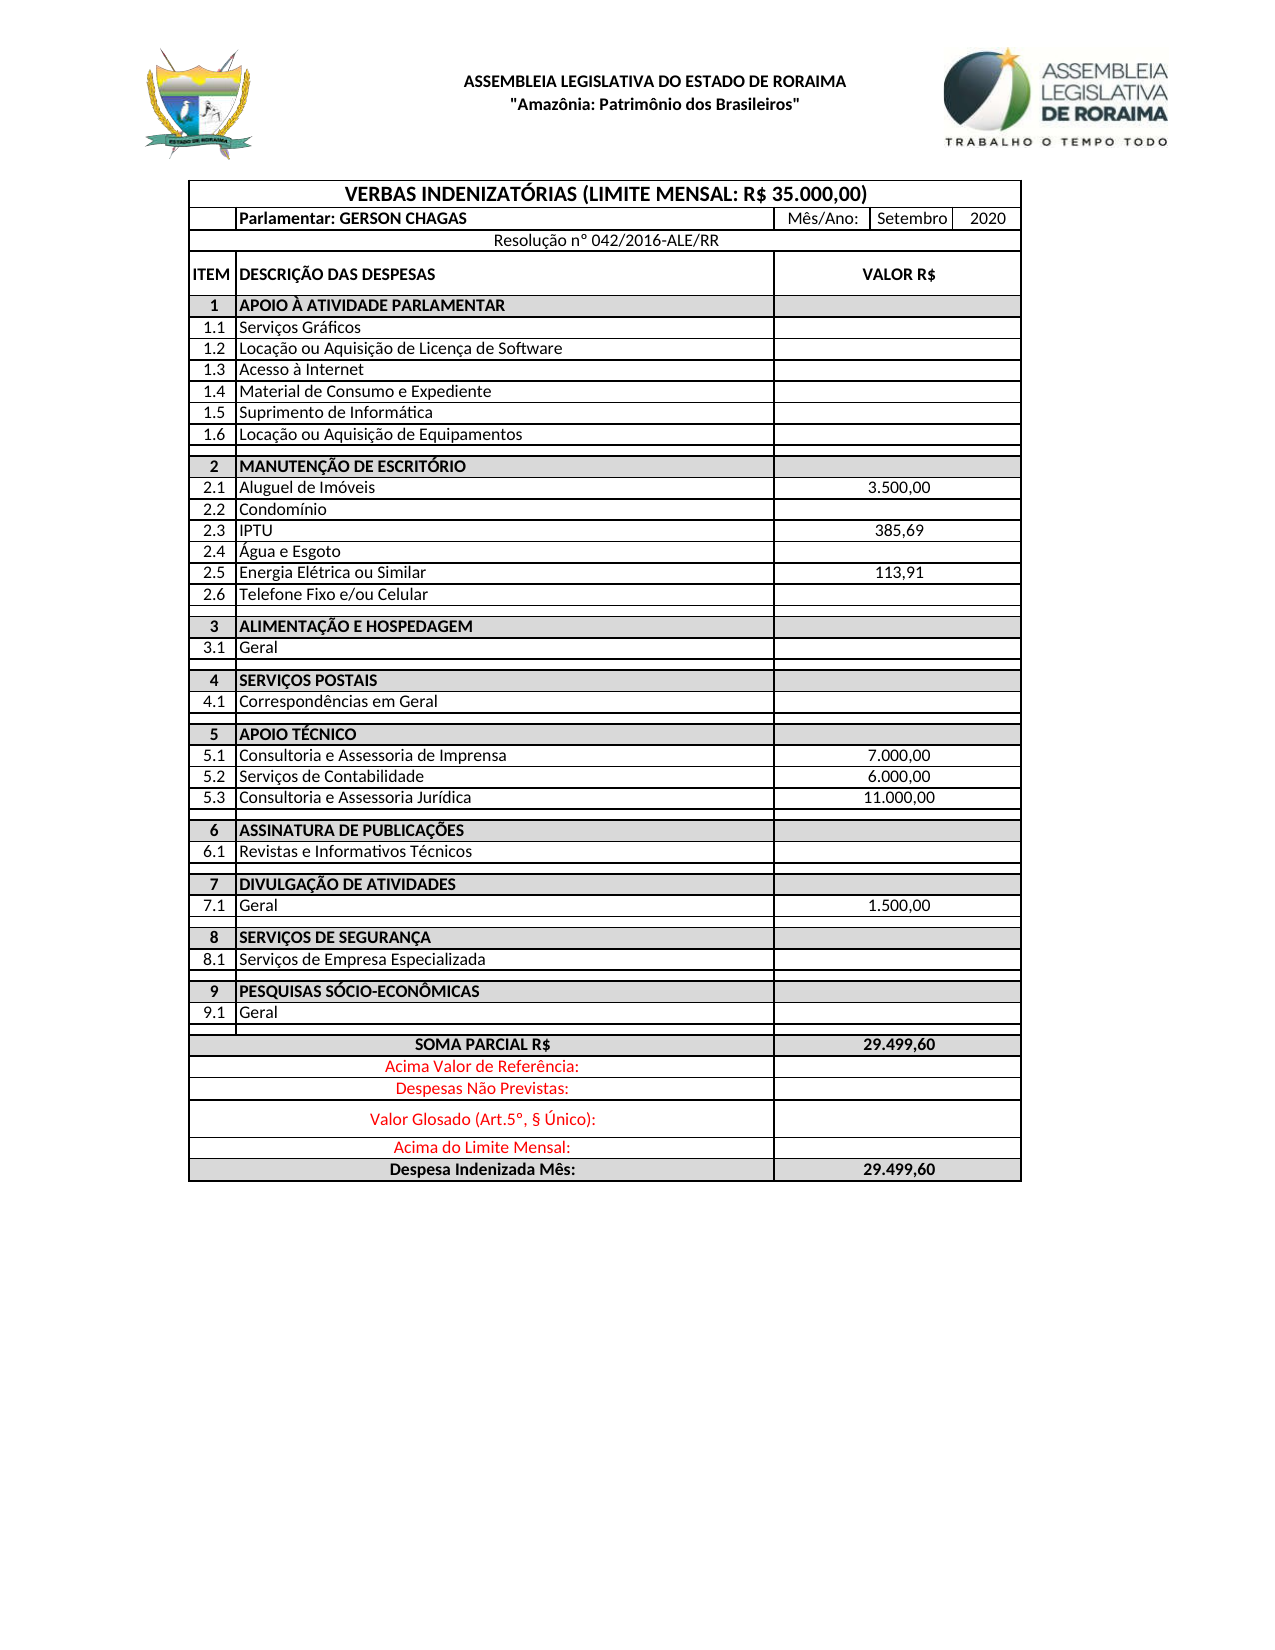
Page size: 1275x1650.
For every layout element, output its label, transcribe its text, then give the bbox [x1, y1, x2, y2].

table_cell SOMA PARCIAL R$ [190, 1036, 773, 1055]
table_cell Água e Esgoto [237, 542, 773, 562]
table_cell 2.1 [190, 478, 235, 498]
table_cell 5.2 [190, 767, 235, 787]
table_cell [775, 339, 1020, 359]
table_cell [237, 1025, 773, 1034]
table_cell [775, 446, 1020, 455]
table_cell [775, 917, 1020, 927]
table_cell 5 [190, 725, 235, 744]
table_cell APOIO À ATIVIDADE PARLAMENTAR [237, 296, 773, 316]
table_cell [775, 1138, 1020, 1158]
table_cell [775, 617, 1020, 637]
table_cell Serviços Gráficos [237, 318, 773, 337]
table_cell [190, 971, 235, 980]
table_cell Energia Elétrica ou Similar [237, 564, 773, 583]
table_cell [190, 864, 235, 873]
table_cell [775, 1101, 1020, 1136]
table_cell Consultoria e Assessoria de Imprensa [237, 746, 773, 766]
table_cell 2.6 [190, 585, 235, 605]
table_cell Despesa Indenizada Mês: [190, 1159, 773, 1180]
table_cell SERVIÇOS POSTAIS [237, 671, 773, 691]
table_cell [775, 457, 1020, 477]
table_cell Setembro [871, 208, 952, 229]
table_cell 5.1 [190, 746, 235, 766]
table_cell [775, 821, 1020, 841]
table_cell ASSINATURA DE PUBLICAÇÕES [237, 821, 773, 841]
table_cell 2 [190, 457, 235, 477]
table_cell 6.000,00 [775, 767, 1020, 787]
table_cell [775, 1078, 1020, 1099]
table_cell [190, 446, 235, 455]
table_cell MANUTENÇÃO DE ESCRITÓRIO [237, 457, 773, 477]
table_cell [775, 660, 1020, 669]
table_cell 2.5 [190, 564, 235, 583]
table_cell 29.499,60 [775, 1159, 1020, 1180]
table_cell Material de Consumo e Expediente [237, 382, 773, 402]
table_cell 3.500,00 [775, 478, 1020, 498]
table_cell 2.3 [190, 521, 235, 541]
table_cell [775, 864, 1020, 873]
table_cell 1.500,00 [775, 896, 1020, 916]
table_cell [775, 1025, 1020, 1034]
table_cell 8 [190, 928, 235, 948]
table_cell 1.2 [190, 339, 235, 359]
table_cell [775, 296, 1020, 316]
table_cell Serviços de Empresa Especializada [237, 950, 773, 969]
table_cell 3 [190, 617, 235, 637]
table_cell [237, 660, 773, 669]
table_cell 1.5 [190, 403, 235, 423]
table_cell [775, 971, 1020, 980]
table_cell Condomínio [237, 500, 773, 519]
table_cell Geral [237, 639, 773, 658]
table_cell [190, 606, 235, 616]
table_cell 9 [190, 982, 235, 1002]
table_cell [775, 692, 1020, 712]
table_cell APOIO TÉCNICO [237, 725, 773, 744]
text ASSEMBLEIA LEGISLATIVA DO ESTADO DE RORAIMA [462, 70, 848, 92]
table_cell Suprimento de Informática [237, 403, 773, 423]
table_cell [237, 714, 773, 723]
table_cell 1 [190, 296, 235, 316]
table_cell Locação ou Aquisição de Equipamentos [237, 425, 773, 444]
table_cell IPTU [237, 521, 773, 541]
table_cell Locação ou Aquisição de Licença de Software [237, 339, 773, 359]
table_cell Mês/Ano: [775, 208, 869, 229]
table_cell [775, 714, 1020, 723]
table_cell Geral [237, 1003, 773, 1023]
table_cell 5.3 [190, 789, 235, 808]
table_cell [775, 950, 1020, 969]
table_cell [775, 671, 1020, 691]
table_cell [237, 606, 773, 616]
table_cell Acesso à Internet [237, 361, 773, 380]
table_cell 1.1 [190, 318, 235, 337]
table_cell [775, 639, 1020, 658]
table_cell [775, 500, 1020, 519]
table_cell [237, 446, 773, 455]
table_cell 29.499,60 [775, 1036, 1020, 1055]
table_cell Acima Valor de Referência: [190, 1057, 773, 1077]
table_cell Geral [237, 896, 773, 916]
table_cell Revistas e Informativos Técnicos [237, 842, 773, 862]
table_cell Valor Glosado (Art.5º, § Único): [190, 1101, 773, 1136]
table_cell 4 [190, 671, 235, 691]
table_cell [190, 660, 235, 669]
table_cell Correspondências em Geral [237, 692, 773, 712]
table_cell [775, 606, 1020, 616]
table_cell 1.4 [190, 382, 235, 402]
table_cell 1.3 [190, 361, 235, 380]
table_cell [190, 208, 235, 229]
table_cell SERVIÇOS DE SEGURANÇA [237, 928, 773, 948]
table_cell [775, 1003, 1020, 1023]
table_cell VALOR R$ [775, 252, 1020, 295]
table_cell Aluguel de Imóveis [237, 478, 773, 498]
table_cell [775, 842, 1020, 862]
table_cell Consultoria e Assessoria Jurídica [237, 789, 773, 808]
table_cell ITEM [190, 252, 235, 295]
table_cell Resolução nº 042/2016-ALE/RR [190, 231, 1020, 250]
table_cell 1.6 [190, 425, 235, 444]
table_cell 7.1 [190, 896, 235, 916]
table_cell [775, 542, 1020, 562]
table_cell Parlamentar: GERSON CHAGAS [237, 208, 773, 229]
table_cell [237, 917, 773, 927]
table_cell ALIMENTAÇÃO E HOSPEDAGEM [237, 617, 773, 637]
table_cell 8.1 [190, 950, 235, 969]
table_cell [775, 725, 1020, 744]
table_cell [775, 1057, 1020, 1077]
table_cell [237, 864, 773, 873]
table_cell [237, 810, 773, 819]
table_cell Acima do Limite Mensal: [190, 1138, 773, 1158]
table_cell 2.2 [190, 500, 235, 519]
table_cell 7.000,00 [775, 746, 1020, 766]
table_cell 113,91 [775, 564, 1020, 583]
table_cell 2020 [953, 208, 1020, 229]
table_cell 4.1 [190, 692, 235, 712]
table_cell 11.000,00 [775, 789, 1020, 808]
table_cell PESQUISAS SÓCIO-ECONÔMICAS [237, 982, 773, 1002]
table_cell 9.1 [190, 1003, 235, 1023]
table_cell 2.4 [190, 542, 235, 562]
table_cell [775, 982, 1020, 1002]
table_cell DIVULGAÇÃO DE ATIVIDADES [237, 875, 773, 894]
table_cell [775, 875, 1020, 894]
table_cell 6 [190, 821, 235, 841]
table_cell [237, 971, 773, 980]
table_cell Telefone Fixo e/ou Celular [237, 585, 773, 605]
table_cell 6.1 [190, 842, 235, 862]
table_cell 385,69 [775, 521, 1020, 541]
table_cell [190, 1025, 235, 1034]
table_cell Despesas Não Previstas: [190, 1078, 773, 1099]
table_cell [775, 361, 1020, 380]
table_cell 7 [190, 875, 235, 894]
table_cell 3.1 [190, 639, 235, 658]
table_cell [775, 382, 1020, 402]
table_cell [190, 714, 235, 723]
table_cell [775, 810, 1020, 819]
table_cell [190, 810, 235, 819]
table_cell [775, 585, 1020, 605]
table_header VERBAS INDENIZATÓRIAS (LIMITE MENSAL: R$ 35.000,00) [190, 181, 1020, 207]
table_cell [775, 928, 1020, 948]
table_cell Serviços de Contabilidade [237, 767, 773, 787]
table_cell [775, 403, 1020, 423]
table_cell [190, 917, 235, 927]
table_cell DESCRIÇÃO DAS DESPESAS [237, 252, 773, 295]
table_cell [775, 318, 1020, 337]
text "Amazônia: Patrimônio dos Brasileiros" [462, 93, 848, 115]
table_cell [775, 425, 1020, 444]
